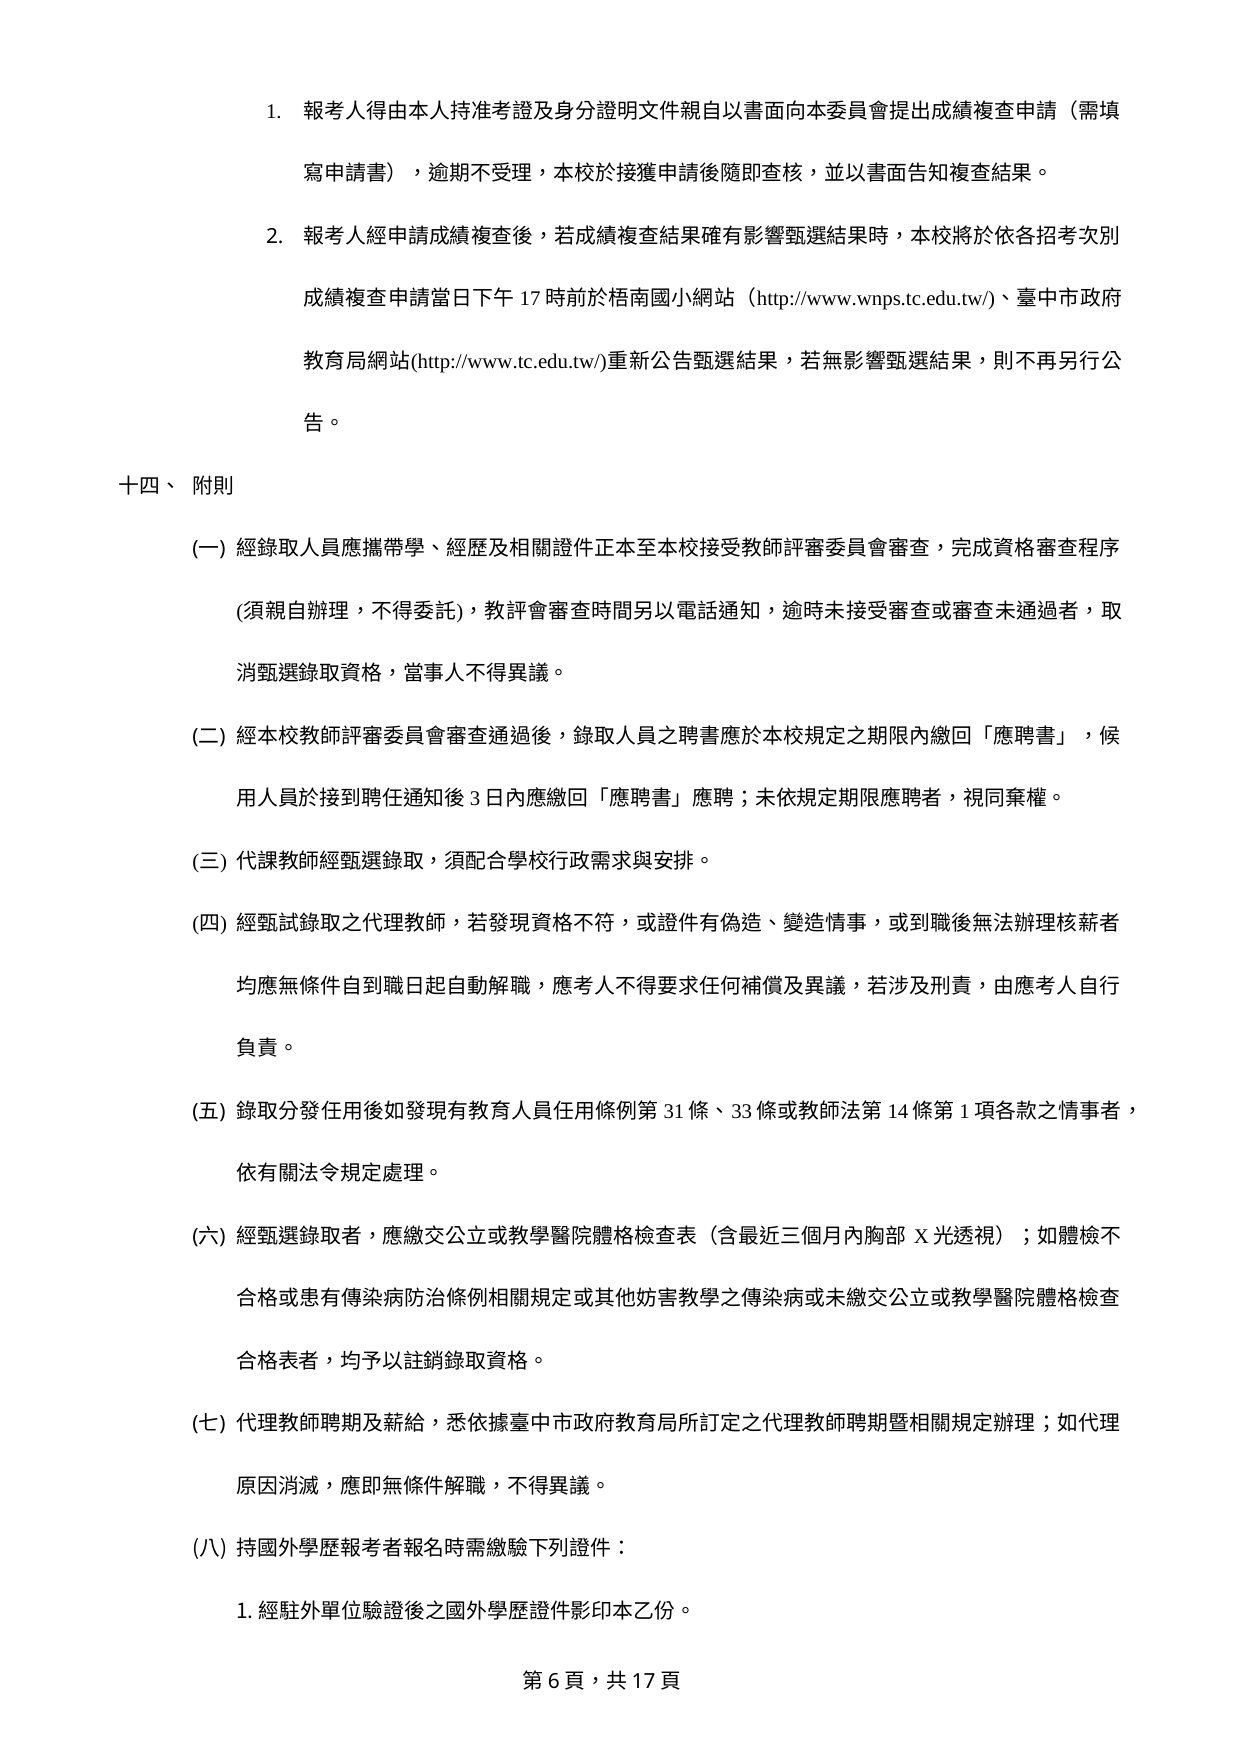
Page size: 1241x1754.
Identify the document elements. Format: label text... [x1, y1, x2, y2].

list 附則 [118, 453, 1122, 516]
list 經駐外單位驗證後之國外學歷證件影印本乙份。 [236, 1578, 1122, 1641]
list 錄取分發任用後如發現有教育人員任用條例第31條、33條或教師法第14條第1項各款之情事者，依有關法令規定處理。 [192, 1078, 1122, 1203]
list 經本校教師評審委員會審查通過後，錄取人員之聘書應於本校規定之期限內繳回「應聘書」，候用人員於接到聘任通知後3日內應繳回「應聘書」應聘；未依規定期限應聘者，視同棄權。 [192, 703, 1122, 828]
list 經甄選錄取者，應繳交公立或教學醫院體格檢查表（含最近三個月內胸部X光透視）；如體檢不合格或患有傳染病防治條例相關規定或其他妨害教學之傳染病或未繳交公立或教學醫院體格檢查合格表者，均予以註銷錄取資格。 [192, 1203, 1122, 1391]
list 代課教師經甄選錄取，須配合學校行政需求與安排。 [192, 828, 1122, 891]
list 報考人得由本人持准考證及身分證明文件親自以書面向本委員會提出成績複查申請（需填寫申請書），逾期不受理，本校於接獲申請後隨即查核，並以書面告知複查結果。 [266, 78, 1122, 203]
list 報考人經申請成績複查後，若成績複查結果確有影響甄選結果時，本校將於依各招考次別成績複查申請當日下午17時前於梧南國小網站（http://www.wnps.tc.edu.tw/)、臺中市政府教育局網站(http://www.tc.edu.tw/)重新公告甄選結果，若無影響甄選結果，則不再另行公告。 [266, 203, 1122, 453]
list 經甄試錄取之代理教師，若發現資格不符，或證件有偽造、變造情事，或到職後無法辦理核薪者，均應無條件自到職日起自動解職，應考人不得要求任何補償及異議，若涉及刑責，由應考人自行負責。 [192, 891, 1122, 1078]
list 經錄取人員應攜帶學、經歷及相關證件正本至本校接受教師評審委員會審查，完成資格審查程序(須親自辦理，不得委託)，教評會審查時間另以電話通知，逾時未接受審查或審查未通過者，取消甄選錄取資格，當事人不得異議。 [192, 516, 1122, 703]
list 代理教師聘期及薪給，悉依據臺中市政府教育局所訂定之代理教師聘期暨相關規定辦理；如代理原因消滅，應即無條件解職，不得異議。 [192, 1391, 1122, 1516]
list 持國外學歷報考者報名時需繳驗下列證件： [192, 1516, 1122, 1578]
